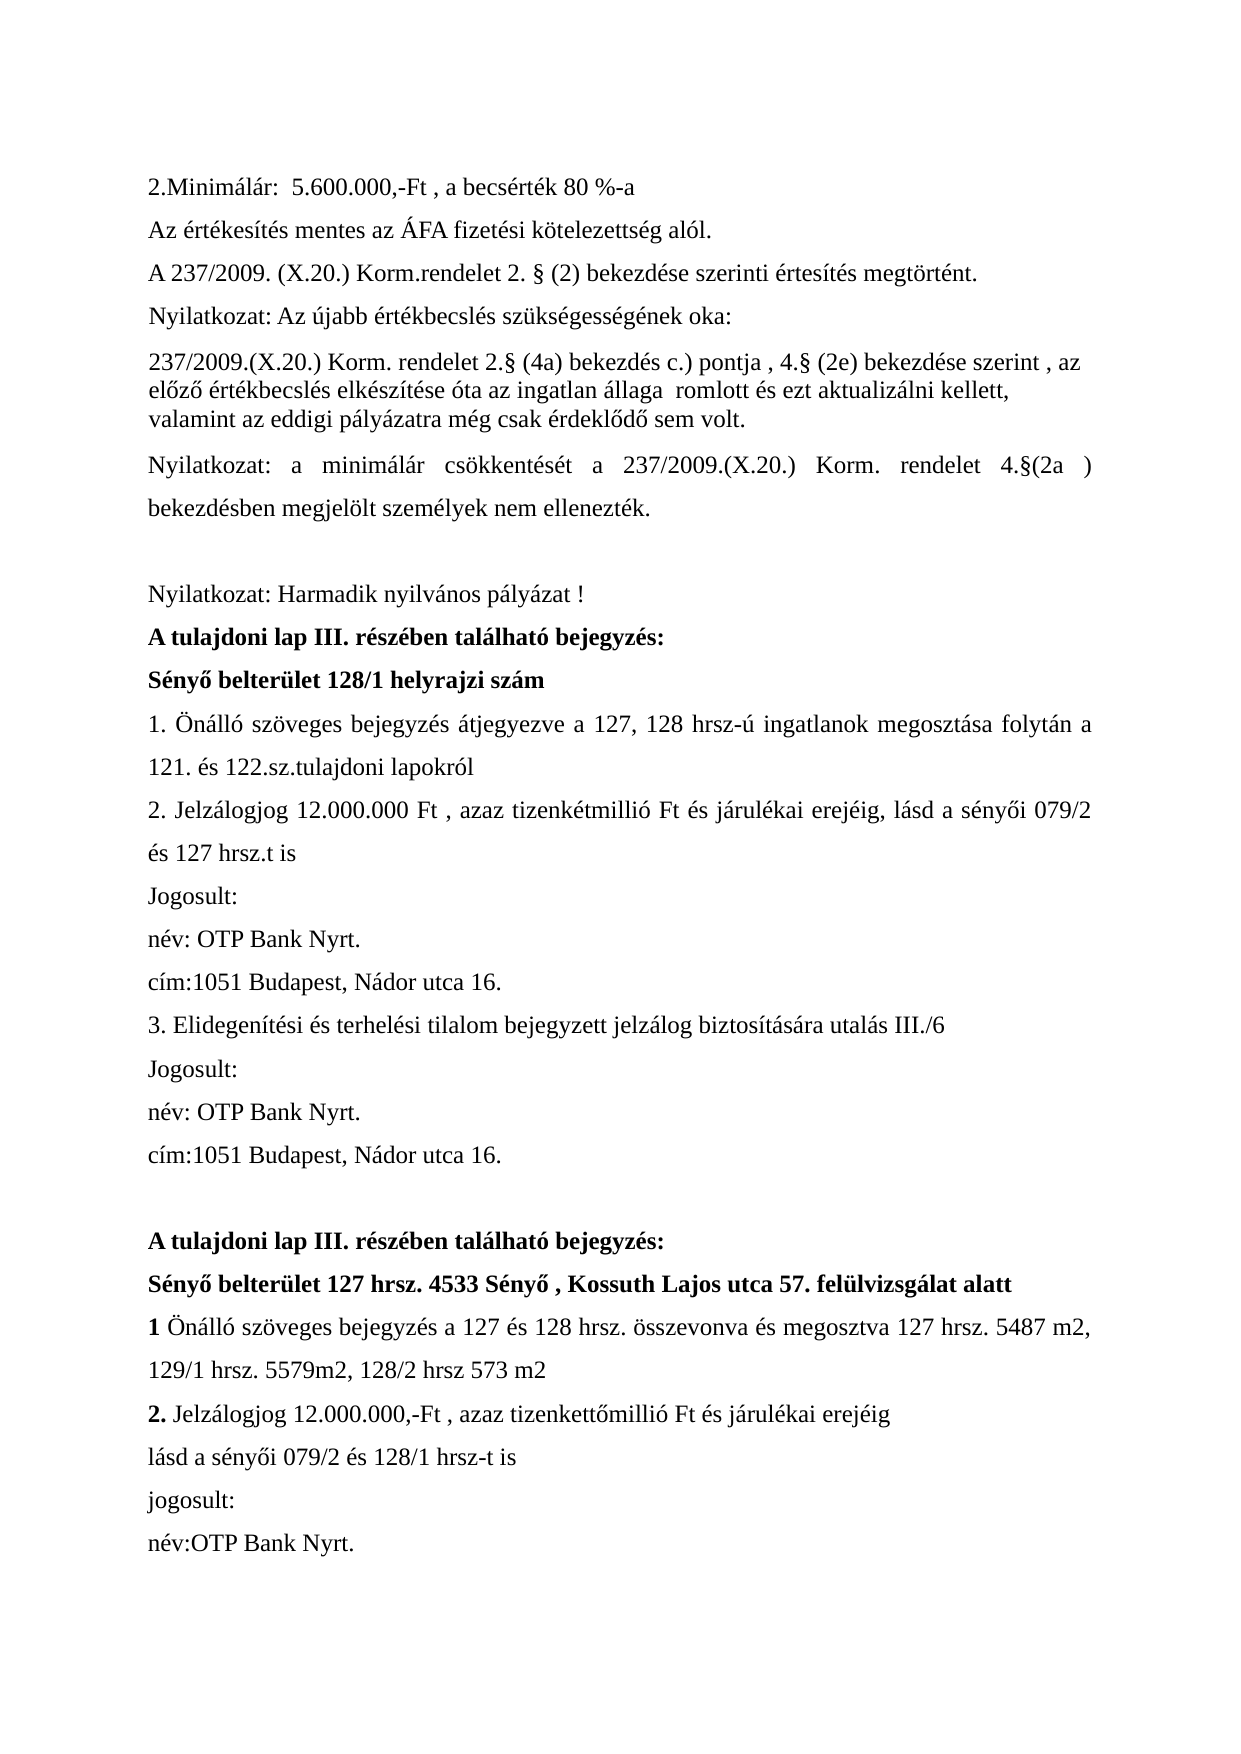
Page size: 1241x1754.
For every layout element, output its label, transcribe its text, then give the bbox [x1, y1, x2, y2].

text Nyilatkozat: a minimálár csökkentését a 237/2009.(X.20.) Korm. rendelet 4.§(2a ) bekezdésben megjelölt személyek nem ellenezték. [148, 450, 1092, 522]
text Nyilatkozat: Harmadik nyilvános pályázat ! [148, 579, 1092, 608]
text 2. Jelzálogjog 12.000.000,-Ft , azaz tizenkettőmillió Ft és járulékai erejéig [148, 1399, 1092, 1427]
text 237/2009.(X.20.) Korm. rendelet 2.§ (4a) bekezdés c.) pontja , 4.§ (2e) bekezdése szerint , az előző értékbecslés elkészítése óta az ingatlan állaga romlott és ezt aktualizálni kellett, valamint az eddigi pályázatra még csak érdeklődő sem volt. [148, 347, 1092, 433]
text jogosult: [148, 1485, 1092, 1514]
text név: OTP Bank Nyrt. [148, 924, 1092, 953]
text 2.Minimálár: 5.600.000,-Ft , a becsérték 80 %-a [148, 172, 1092, 200]
text Nyilatkozat: Az újabb értékbecslés szükségességének oka: [148, 301, 1092, 330]
text név: OTP Bank Nyrt. [148, 1097, 1092, 1126]
text Jogosult: [148, 881, 1092, 910]
text 3. Elidegenítési és terhelési tilalom bejegyzett jelzálog biztosítására utalás III./6 [148, 1011, 1092, 1039]
text cím:1051 Budapest, Nádor utca 16. [148, 967, 1092, 996]
text Az értékesítés mentes az ÁFA fizetési kötelezettség alól. [148, 215, 1092, 243]
text A 237/2009. (X.20.) Korm.rendelet 2. § (2) bekezdése szerinti értesítés megtörtént. [148, 258, 1092, 287]
text 2. Jelzálogjog 12.000.000 Ft , azaz tizenkétmillió Ft és járulékai erejéig, lásd a sényői 079/2 és 127 hrsz.t is [148, 795, 1092, 867]
text Sényő belterület 128/1 helyrajzi szám [148, 666, 1092, 694]
text 1. Önálló szöveges bejegyzés átjegyezve a 127, 128 hrsz-ú ingatlanok megosztása folytán a 121. és 122.sz.tulajdoni lapokról [148, 709, 1092, 781]
text A tulajdoni lap III. részében található bejegyzés: [148, 622, 1092, 651]
text Sényő belterület 127 hrsz. 4533 Sényő , Kossuth Lajos utca 57. felülvizsgálat alatt [148, 1269, 1092, 1298]
text 1 Önálló szöveges bejegyzés a 127 és 128 hrsz. összevonva és megosztva 127 hrsz. 5487 m2, 129/1 hrsz. 5579m2, 128/2 hrsz 573 m2 [148, 1312, 1092, 1384]
text Jogosult: [148, 1054, 1092, 1082]
text lásd a sényői 079/2 és 128/1 hrsz-t is [148, 1442, 1092, 1471]
text A tulajdoni lap III. részében található bejegyzés: [148, 1226, 1092, 1255]
text cím:1051 Budapest, Nádor utca 16. [148, 1140, 1092, 1169]
text név:OTP Bank Nyrt. [148, 1528, 1092, 1557]
